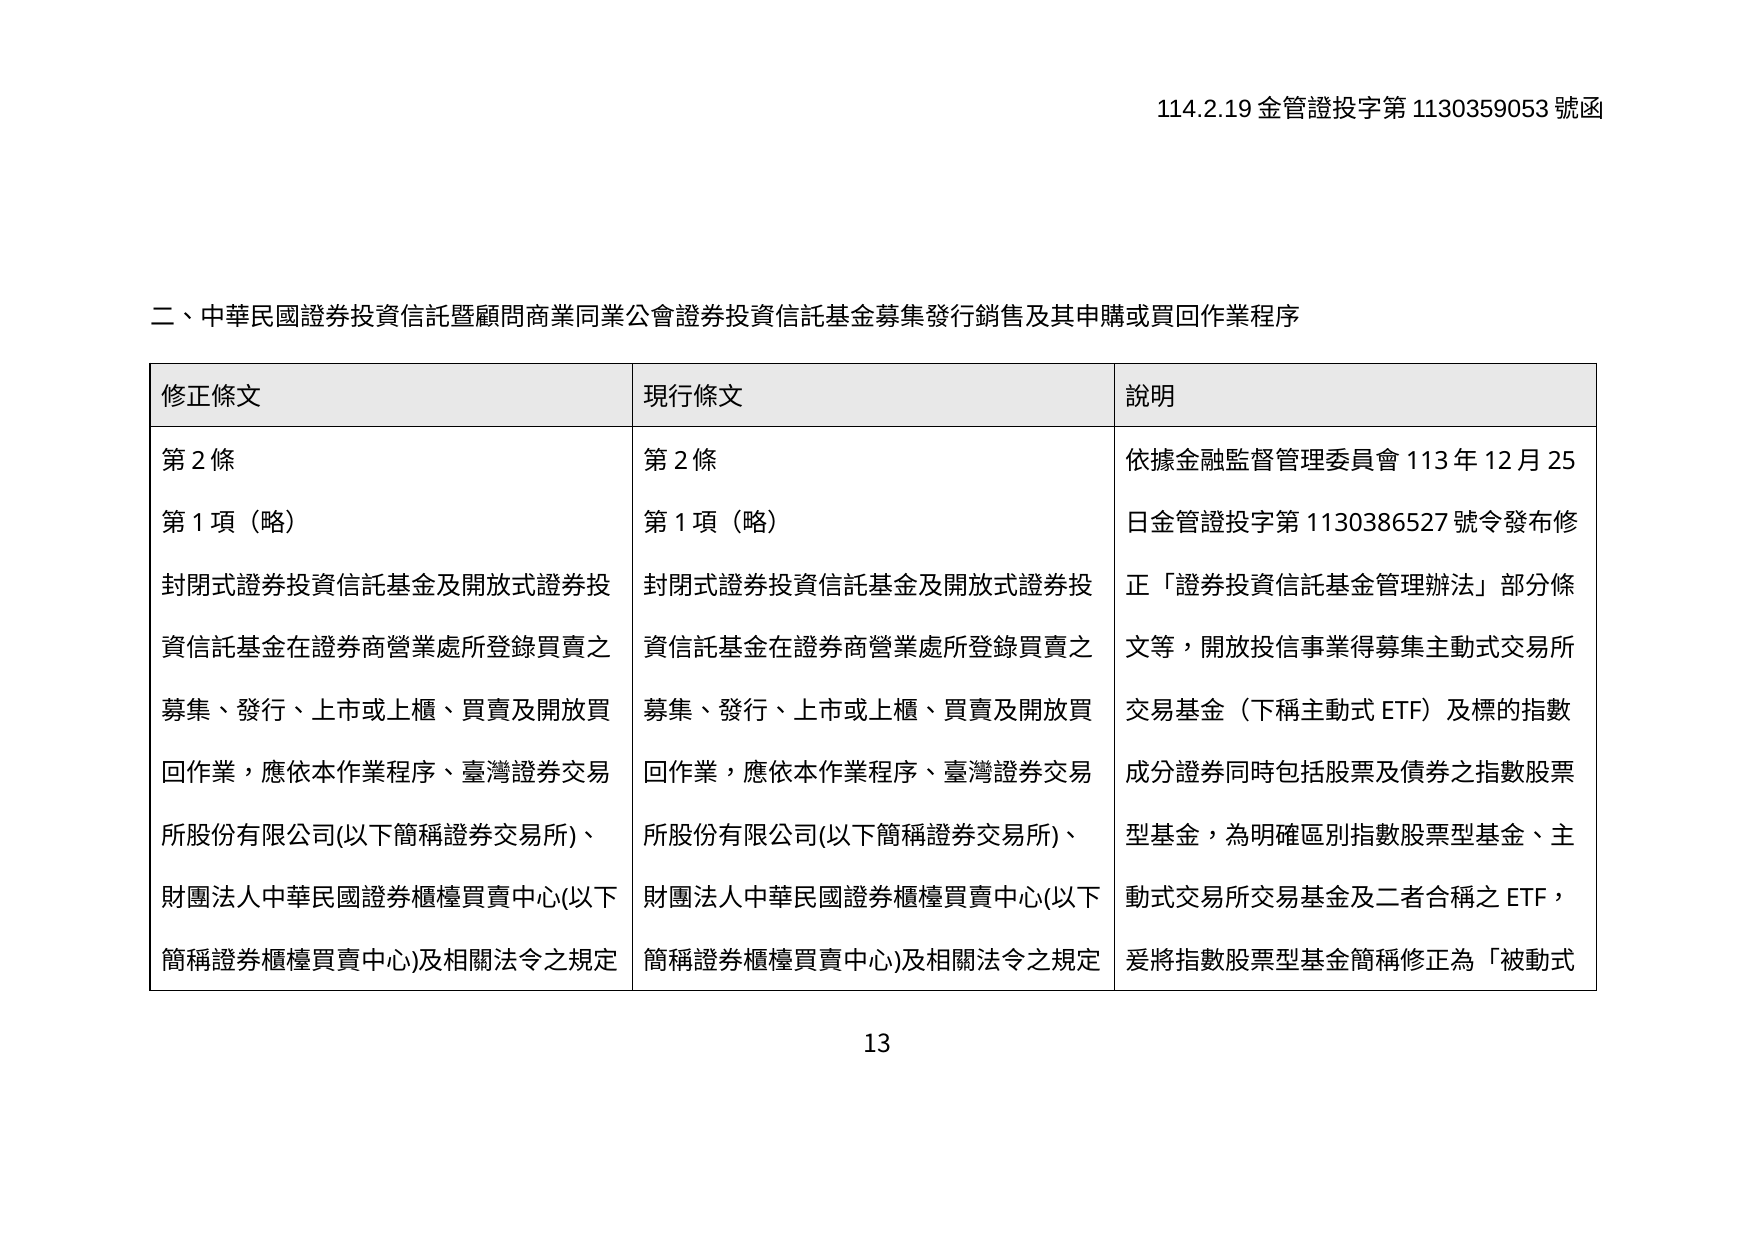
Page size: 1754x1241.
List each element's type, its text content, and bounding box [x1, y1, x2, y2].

table_header 說明 [1115, 364, 1596, 426]
table_cell 第2條 第1項（略） 封閉式證券投資信託基金及開放式證券投資信託基金在證券商營業處所登錄買賣之募集、發行、上市或上櫃、買賣及開放買回作業，應依本作業程序、臺灣證券交易所股份有限公司(以下簡稱證券交易所)、財團法人中華民國證券櫃檯買賣中心(以下簡稱證券櫃檯買賣中心)及相關法令之規定 [633, 427, 1114, 990]
table_header 現行條文 [633, 364, 1114, 426]
table_cell 第2條 第1項（略） 封閉式證券投資信託基金及開放式證券投資信託基金在證券商營業處所登錄買賣之募集、發行、上市或上櫃、買賣及開放買回作業，應依本作業程序、臺灣證券交易所股份有限公司(以下簡稱證券交易所)、財團法人中華民國證券櫃檯買賣中心(以下簡稱證券櫃檯買賣中心)及相關法令之規定 [151, 427, 632, 990]
text 二、中華民國證券投資信託暨顧問商業同業公會證券投資信託基金募集發行銷售及其申購或買回作業程序 [150, 283, 1604, 346]
table_cell 依據金融監督管理委員會113年12月25日金管證投字第1130386527號令發布修正「證券投資信託基金管理辦法」部分條文等，開放投信事業得募集主動式交易所交易基金（下稱主動式ETF）及標的指數成分證券同時包括股票及債券之指數股票型基金，為明確區別指數股票型基金、主動式交易所交易基金及二者合稱之ETF，爰將指數股票型基金簡稱修正為「被動式 [1115, 427, 1596, 990]
table_header 修正條文 [151, 364, 632, 426]
